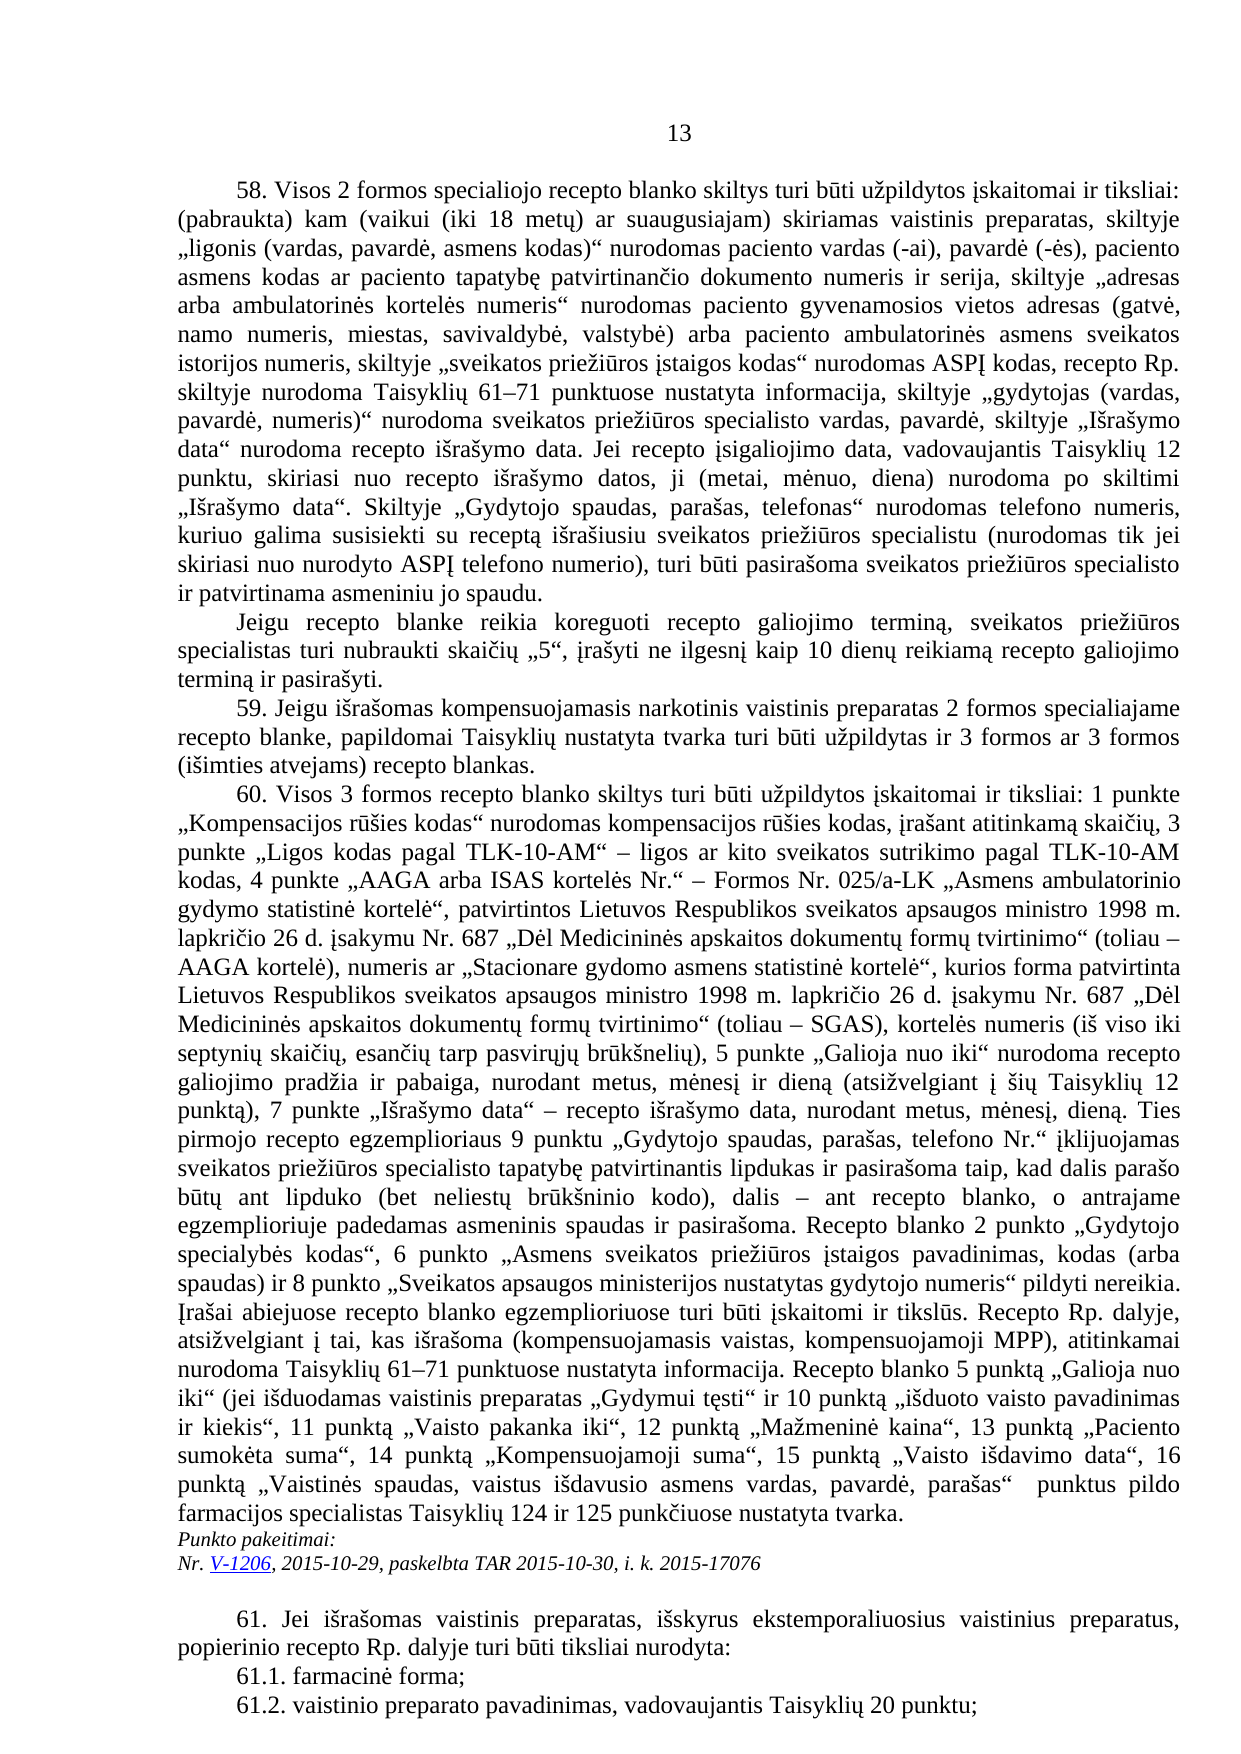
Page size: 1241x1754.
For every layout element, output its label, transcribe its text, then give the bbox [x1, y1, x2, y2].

text 58. Visos 2 formos specialiojo recepto blanko skiltys turi būti užpildytos įskaitomai ir tiksliai: (pabraukta) kam (vaikui (iki 18 metų) ar suaugusiajam) skiriamas vaistinis preparatas, skiltyje „ligonis (vardas, pavardė, asmens kodas)“ nurodomas paciento vardas (-ai), pavardė (-ės), paciento asmens kodas ar paciento tapatybę patvirtinančio dokumento numeris ir serija, skiltyje „adresas arba ambulatorinės kortelės numeris“ nurodomas paciento gyvenamosios vietos adresas (gatvė, namo numeris, miestas, savivaldybė, valstybė) arba paciento ambulatorinės asmens sveikatos istorijos numeris, skiltyje „sveikatos priežiūros įstaigos kodas“ nurodomas ASPĮ kodas, recepto Rp. skiltyje nurodoma Taisyklių 61–71 punktuose nustatyta informacija, skiltyje „gydytojas (vardas, pavardė, numeris)“ nurodoma sveikatos priežiūros specialisto vardas, pavardė, skiltyje „Išrašymo data“ nurodoma recepto išrašymo data. Jei recepto įsigaliojimo data, vadovaujantis Taisyklių 12 punktu, skiriasi nuo recepto išrašymo datos, ji (metai, mėnuo, diena) nurodoma po skiltimi „Išrašymo data“. Skiltyje „Gydytojo spaudas, parašas, telefonas“ nurodomas telefono numeris, kuriuo galima susisiekti su receptą išrašiusiu sveikatos priežiūros specialistu (nurodomas tik jei skiriasi nuo nurodyto ASPĮ telefono numerio), turi būti pasirašoma sveikatos priežiūros specialisto ir patvirtinama asmeniniu jo spaudu. [177, 176, 1181, 607]
text Punkto pakeitimai: [177, 1527, 1181, 1551]
text Jeigu recepto blanke reikia koreguoti recepto galiojimo terminą, sveikatos priežiūros specialistas turi nubraukti skaičių „5“, įrašyti ne ilgesnį kaip 10 dienų reikiamą recepto galiojimo terminą ir pasirašyti. [177, 607, 1181, 693]
text 61.1. farmacinė forma; [177, 1661, 1181, 1690]
text 61. Jei išrašomas vaistinis preparatas, išskyrus ekstemporaliuosius vaistinius preparatus, popierinio recepto Rp. dalyje turi būti tiksliai nurodyta: [177, 1604, 1181, 1661]
text 60. Visos 3 formos recepto blanko skiltys turi būti užpildytos įskaitomai ir tiksliai: 1 punkte „Kompensacijos rūšies kodas“ nurodomas kompensacijos rūšies kodas, įrašant atitinkamą skaičių, 3 punkte „Ligos kodas pagal TLK-10-AM“ – ligos ar kito sveikatos sutrikimo pagal TLK-10-AM kodas, 4 punkte „AAGA arba ISAS kortelės Nr.“ – Formos Nr. 025/a-LK „Asmens ambulatorinio gydymo statistinė kortelė“, patvirtintos Lietuvos Respublikos sveikatos apsaugos ministro 1998 m. lapkričio 26 d. įsakymu Nr. 687 „Dėl Medicininės apskaitos dokumentų formų tvirtinimo“ (toliau – AAGA kortelė), numeris ar „Stacionare gydomo asmens statistinė kortelė“, kurios forma patvirtinta Lietuvos Respublikos sveikatos apsaugos ministro 1998 m. lapkričio 26 d. įsakymu Nr. 687 „Dėl Medicininės apskaitos dokumentų formų tvirtinimo“ (toliau – SGAS), kortelės numeris (iš viso iki septynių skaičių, esančių tarp pasvirųjų brūkšnelių), 5 punkte „Galioja nuo iki“ nurodoma recepto galiojimo pradžia ir pabaiga, nurodant metus, mėnesį ir dieną (atsižvelgiant į šių Taisyklių 12 punktą), 7 punkte „Išrašymo data“ – recepto išrašymo data, nurodant metus, mėnesį, dieną. Ties pirmojo recepto egzemplioriaus 9 punktu „Gydytojo spaudas, parašas, telefono Nr.“ įklijuojamas sveikatos priežiūros specialisto tapatybę patvirtinantis lipdukas ir pasirašoma taip, kad dalis parašo būtų ant lipduko (bet neliestų brūkšninio kodo), dalis – ant recepto blanko, o antrajame egzemplioriuje padedamas asmeninis spaudas ir pasirašoma. Recepto blanko 2 punkto „Gydytojo specialybės kodas“, 6 punkto „Asmens sveikatos priežiūros įstaigos pavadinimas, kodas (arba spaudas) ir 8 punkto „Sveikatos apsaugos ministerijos nustatytas gydytojo numeris“ pildyti nereikia. Įrašai abiejuose recepto blanko egzemplioriuose turi būti įskaitomi ir tikslūs. Recepto Rp. dalyje, atsižvelgiant į tai, kas išrašoma (kompensuojamasis vaistas, kompensuojamoji MPP), atitinkamai nurodoma Taisyklių 61–71 punktuose nustatyta informacija. Recepto blanko 5 punktą „Galioja nuo iki“ (jei išduodamas vaistinis preparatas „Gydymui tęsti“ ir 10 punktą „išduoto vaisto pavadinimas ir kiekis“, 11 punktą „Vaisto pakanka iki“, 12 punktą „Mažmeninė kaina“, 13 punktą „Paciento sumokėta suma“, 14 punktą „Kompensuojamoji suma“, 15 punktą „Vaisto išdavimo data“, 16 punktą „Vaistinės spaudas, vaistus išdavusio asmens vardas, pavardė, parašas“ punktus pildo farmacijos specialistas Taisyklių 124 ir 125 punkčiuose nustatyta tvarka. [177, 779, 1181, 1527]
text 61.2. vaistinio preparato pavadinimas, vadovaujantis Taisyklių 20 punktu; [177, 1690, 1181, 1719]
text 59. Jeigu išrašomas kompensuojamasis narkotinis vaistinis preparatas 2 formos specialiajame recepto blanke, papildomai Taisyklių nustatyta tvarka turi būti užpildytas ir 3 formos ar 3 formos (išimties atvejams) recepto blankas. [177, 693, 1181, 779]
text Nr. V-1206, 2015-10-29, paskelbta TAR 2015-10-30, i. k. 2015-17076 [177, 1551, 1181, 1575]
